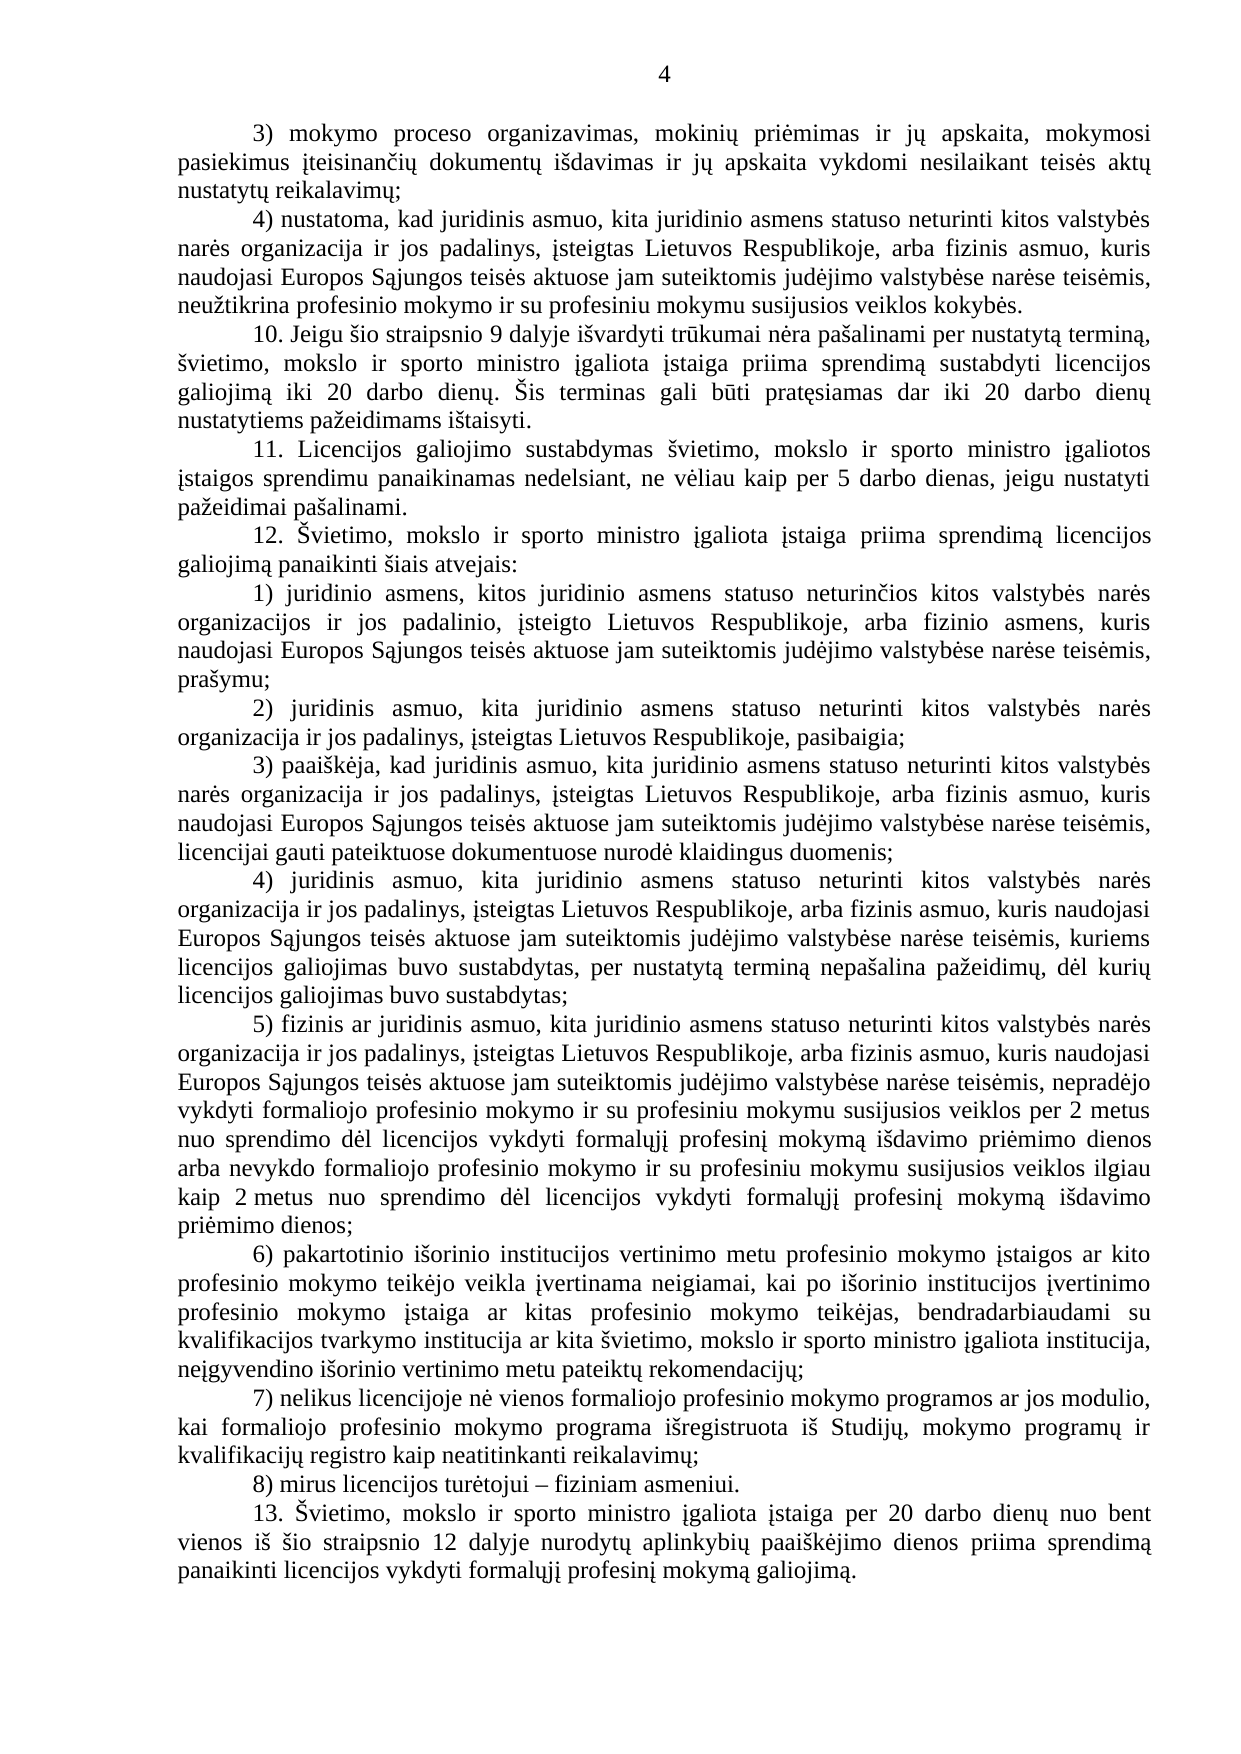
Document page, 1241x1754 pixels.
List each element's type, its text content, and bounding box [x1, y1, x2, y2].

text 5) fizinis ar juridinis asmuo, kita juridinio asmens statuso neturinti kitos valstybės narės organizacija ir jos padalinys, įsteigtas Lietuvos Respublikoje, arba fizinis asmuo, kuris naudojasi Europos Sąjungos teisės aktuose jam suteiktomis judėjimo valstybėse narėse teisėmis, nepradėjo vykdyti formaliojo profesinio mokymo ir su profesiniu mokymu susijusios veiklos per 2 metus nuo sprendimo dėl licencijos vykdyti formalųjį profesinį mokymą išdavimo priėmimo dienos arba nevykdo formaliojo profesinio mokymo ir su profesiniu mokymu susijusios veiklos ilgiau kaip 2 metus nuo sprendimo dėl licencijos vykdyti formalųjį profesinį mokymą išdavimo priėmimo dienos; [177, 1009, 1152, 1239]
text 4) nustatoma, kad juridinis asmuo, kita juridinio asmens statuso neturinti kitos valstybės narės organizacija ir jos padalinys, įsteigtas Lietuvos Respublikoje, arba fizinis asmuo, kuris naudojasi Europos Sąjungos teisės aktuose jam suteiktomis judėjimo valstybėse narėse teisėmis, neužtikrina profesinio mokymo ir su profesiniu mokymu susijusios veiklos kokybės. [177, 204, 1152, 319]
text 2) juridinis asmuo, kita juridinio asmens statuso neturinti kitos valstybės narės organizacija ir jos padalinys, įsteigtas Lietuvos Respublikoje, pasibaigia; [177, 693, 1152, 751]
text 4) juridinis asmuo, kita juridinio asmens statuso neturinti kitos valstybės narės organizacija ir jos padalinys, įsteigtas Lietuvos Respublikoje, arba fizinis asmuo, kuris naudojasi Europos Sąjungos teisės aktuose jam suteiktomis judėjimo valstybėse narėse teisėmis, kuriems licencijos galiojimas buvo sustabdytas, per nustatytą terminą nepašalina pažeidimų, dėl kurių licencijos galiojimas buvo sustabdytas; [177, 866, 1152, 1009]
text 13. Švietimo, mokslo ir sporto ministro įgaliota įstaiga per 20 darbo dienų nuo bent vienos iš šio straipsnio 12 dalyje nurodytų aplinkybių paaiškėjimo dienos priima sprendimą panaikinti licencijos vykdyti formalųjį profesinį mokymą galiojimą. [177, 1498, 1152, 1584]
text 1) juridinio asmens, kitos juridinio asmens statuso neturinčios kitos valstybės narės organizacijos ir jos padalinio, įsteigto Lietuvos Respublikoje, arba fizinio asmens, kuris naudojasi Europos Sąjungos teisės aktuose jam suteiktomis judėjimo valstybėse narėse teisėmis, prašymu; [177, 578, 1152, 693]
text 10. Jeigu šio straipsnio 9 dalyje išvardyti trūkumai nėra pašalinami per nustatytą terminą, švietimo, mokslo ir sporto ministro įgaliota įstaiga priima sprendimą sustabdyti licencijos galiojimą iki 20 darbo dienų. Šis terminas gali būti pratęsiamas dar iki 20 darbo dienų nustatytiems pažeidimams ištaisyti. [177, 319, 1152, 434]
text 3) paaiškėja, kad juridinis asmuo, kita juridinio asmens statuso neturinti kitos valstybės narės organizacija ir jos padalinys, įsteigtas Lietuvos Respublikoje, arba fizinis asmuo, kuris naudojasi Europos Sąjungos teisės aktuose jam suteiktomis judėjimo valstybėse narėse teisėmis, licencijai gauti pateiktuose dokumentuose nurodė klaidingus duomenis; [177, 751, 1152, 866]
text 11. Licencijos galiojimo sustabdymas švietimo, mokslo ir sporto ministro įgaliotos įstaigos sprendimu panaikinamas nedelsiant, ne vėliau kaip per 5 darbo dienas, jeigu nustatyti pažeidimai pašalinami. [177, 434, 1152, 521]
text 7) nelikus licencijoje nė vienos formaliojo profesinio mokymo programos ar jos modulio, kai formaliojo profesinio mokymo programa išregistruota iš Studijų, mokymo programų ir kvalifikacijų registro kaip neatitinkanti reikalavimų; [177, 1383, 1152, 1469]
text 6) pakartotinio išorinio institucijos vertinimo metu profesinio mokymo įstaigos ar kito profesinio mokymo teikėjo veikla įvertinama neigiamai, kai po išorinio institucijos įvertinimo profesinio mokymo įstaiga ar kitas profesinio mokymo teikėjas, bendradarbiaudami su kvalifikacijos tvarkymo institucija ar kita švietimo, mokslo ir sporto ministro įgaliota institucija, neįgyvendino išorinio vertinimo metu pateiktų rekomendacijų; [177, 1239, 1152, 1383]
text 12. Švietimo, mokslo ir sporto ministro įgaliota įstaiga priima sprendimą licencijos galiojimą panaikinti šiais atvejais: [177, 521, 1152, 578]
text 8) mirus licencijos turėtojui – fiziniam asmeniui. [177, 1469, 1152, 1498]
text 3) mokymo proceso organizavimas, mokinių priėmimas ir jų apskaita, mokymosi pasiekimus įteisinančių dokumentų išdavimas ir jų apskaita vykdomi nesilaikant teisės aktų nustatytų reikalavimų; [177, 118, 1152, 204]
